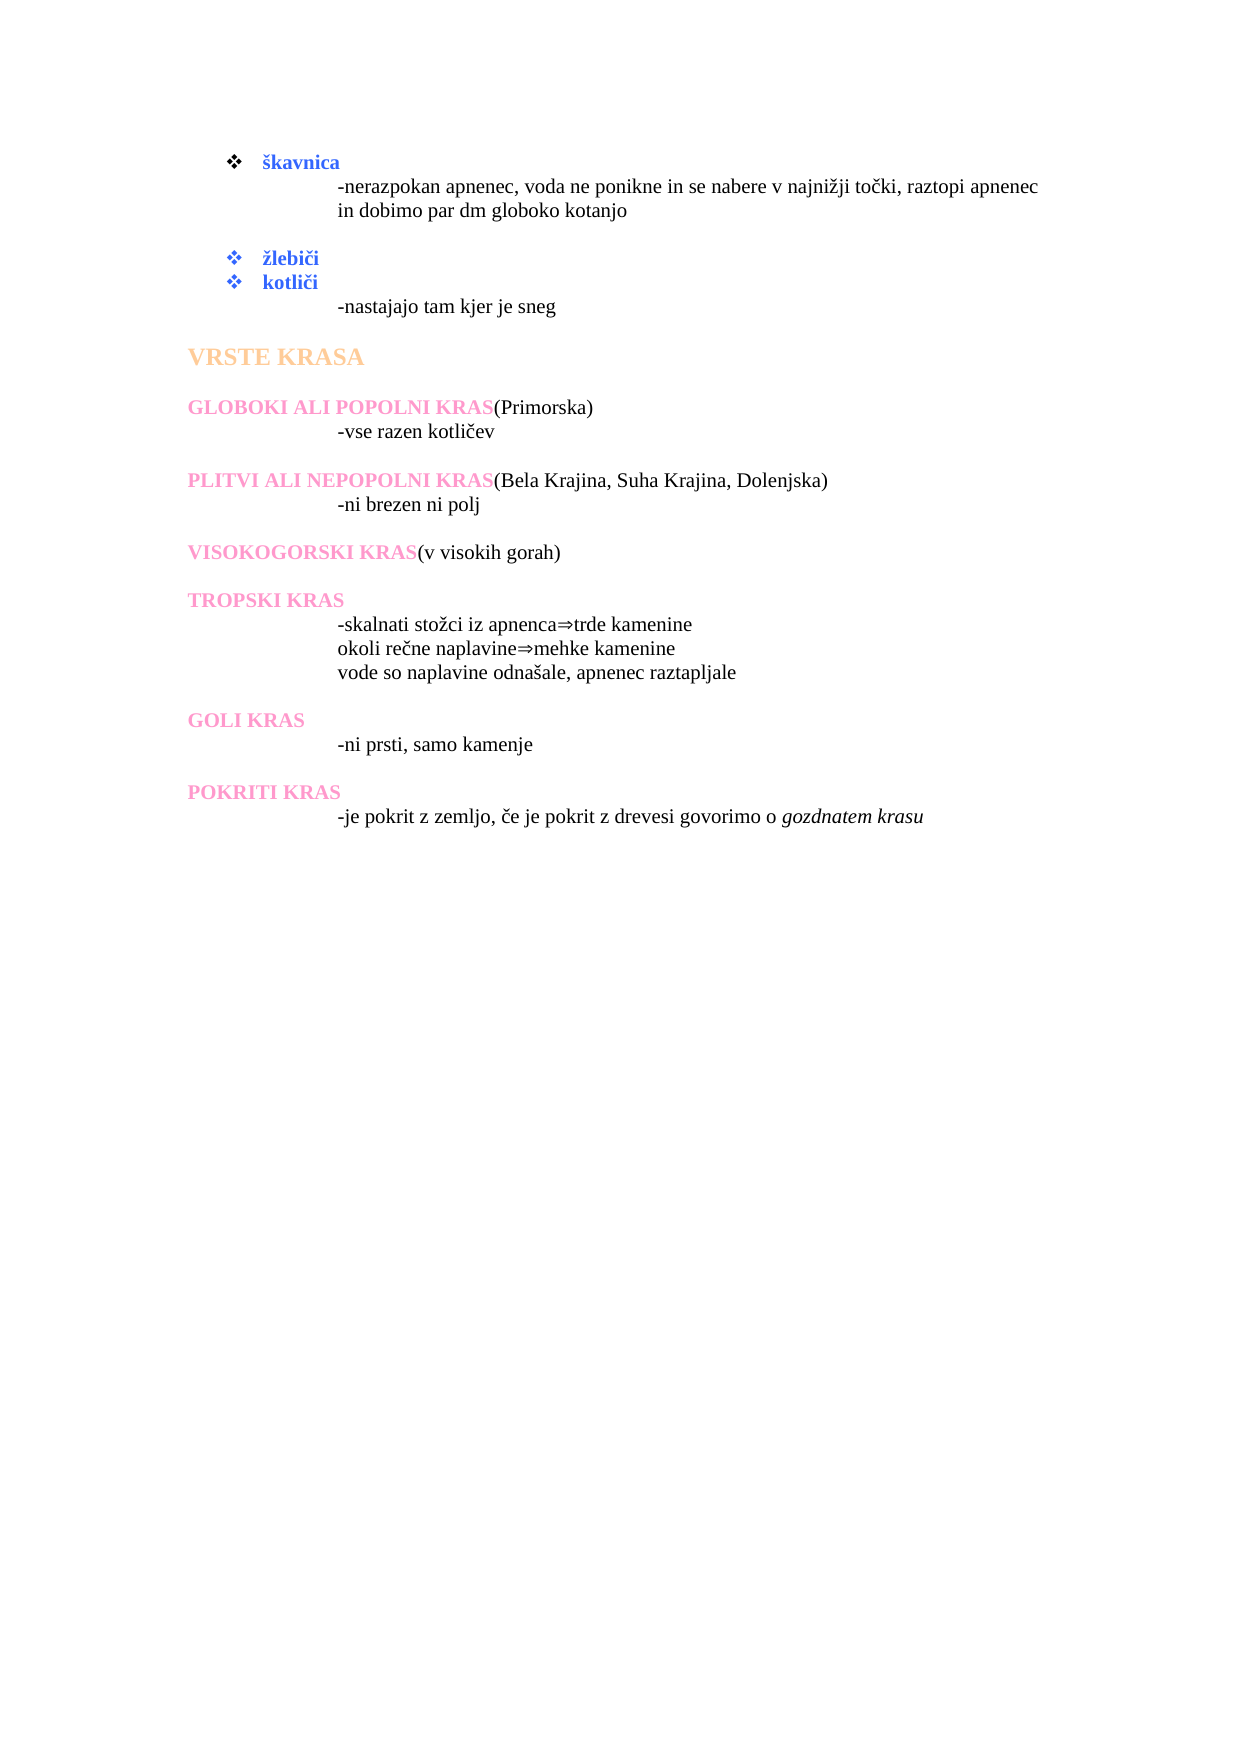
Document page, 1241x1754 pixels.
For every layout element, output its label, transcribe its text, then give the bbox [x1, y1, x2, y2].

text -ni prsti, samo kamenje [187, 732, 1053, 756]
text -skalnati stožci iz apnencatrde kamenine [187, 612, 1053, 636]
text GLOBOKI ALI POPOLNI KRAS(Primorska) [187, 395, 1053, 419]
subtitle VRSTE KRASA [187, 342, 1053, 371]
text -nastajajo tam kjer je sneg [337, 294, 1053, 318]
list škavnica [225, 150, 1053, 174]
subtitle TROPSKI KRAS [187, 588, 1053, 612]
text okoli rečne naplavinemehke kamenine [187, 636, 1053, 660]
text -nerazpokan apnenec, voda ne ponikne in se nabere v najnižji točki, raztopi apnenec in dobimo par dm globoko kotanjo [337, 174, 1053, 222]
text vode so naplavine odnašale, apnenec raztapljale [187, 660, 1053, 684]
list žlebiči [225, 246, 1053, 270]
text VISOKOGORSKI KRAS(v visokih gorah) [187, 540, 1053, 564]
subtitle GOLI KRAS [187, 708, 1053, 732]
text -je pokrit z zemljo, če je pokrit z drevesi govorimo o gozdnatem krasu [187, 804, 1053, 828]
text -vse razen kotličev [187, 419, 1053, 443]
text PLITVI ALI NEPOPOLNI KRAS(Bela Krajina, Suha Krajina, Dolenjska) [187, 467, 1053, 492]
subtitle POKRITI KRAS [187, 780, 1053, 804]
list kotliči [225, 270, 1053, 294]
text -ni brezen ni polj [187, 492, 1053, 516]
